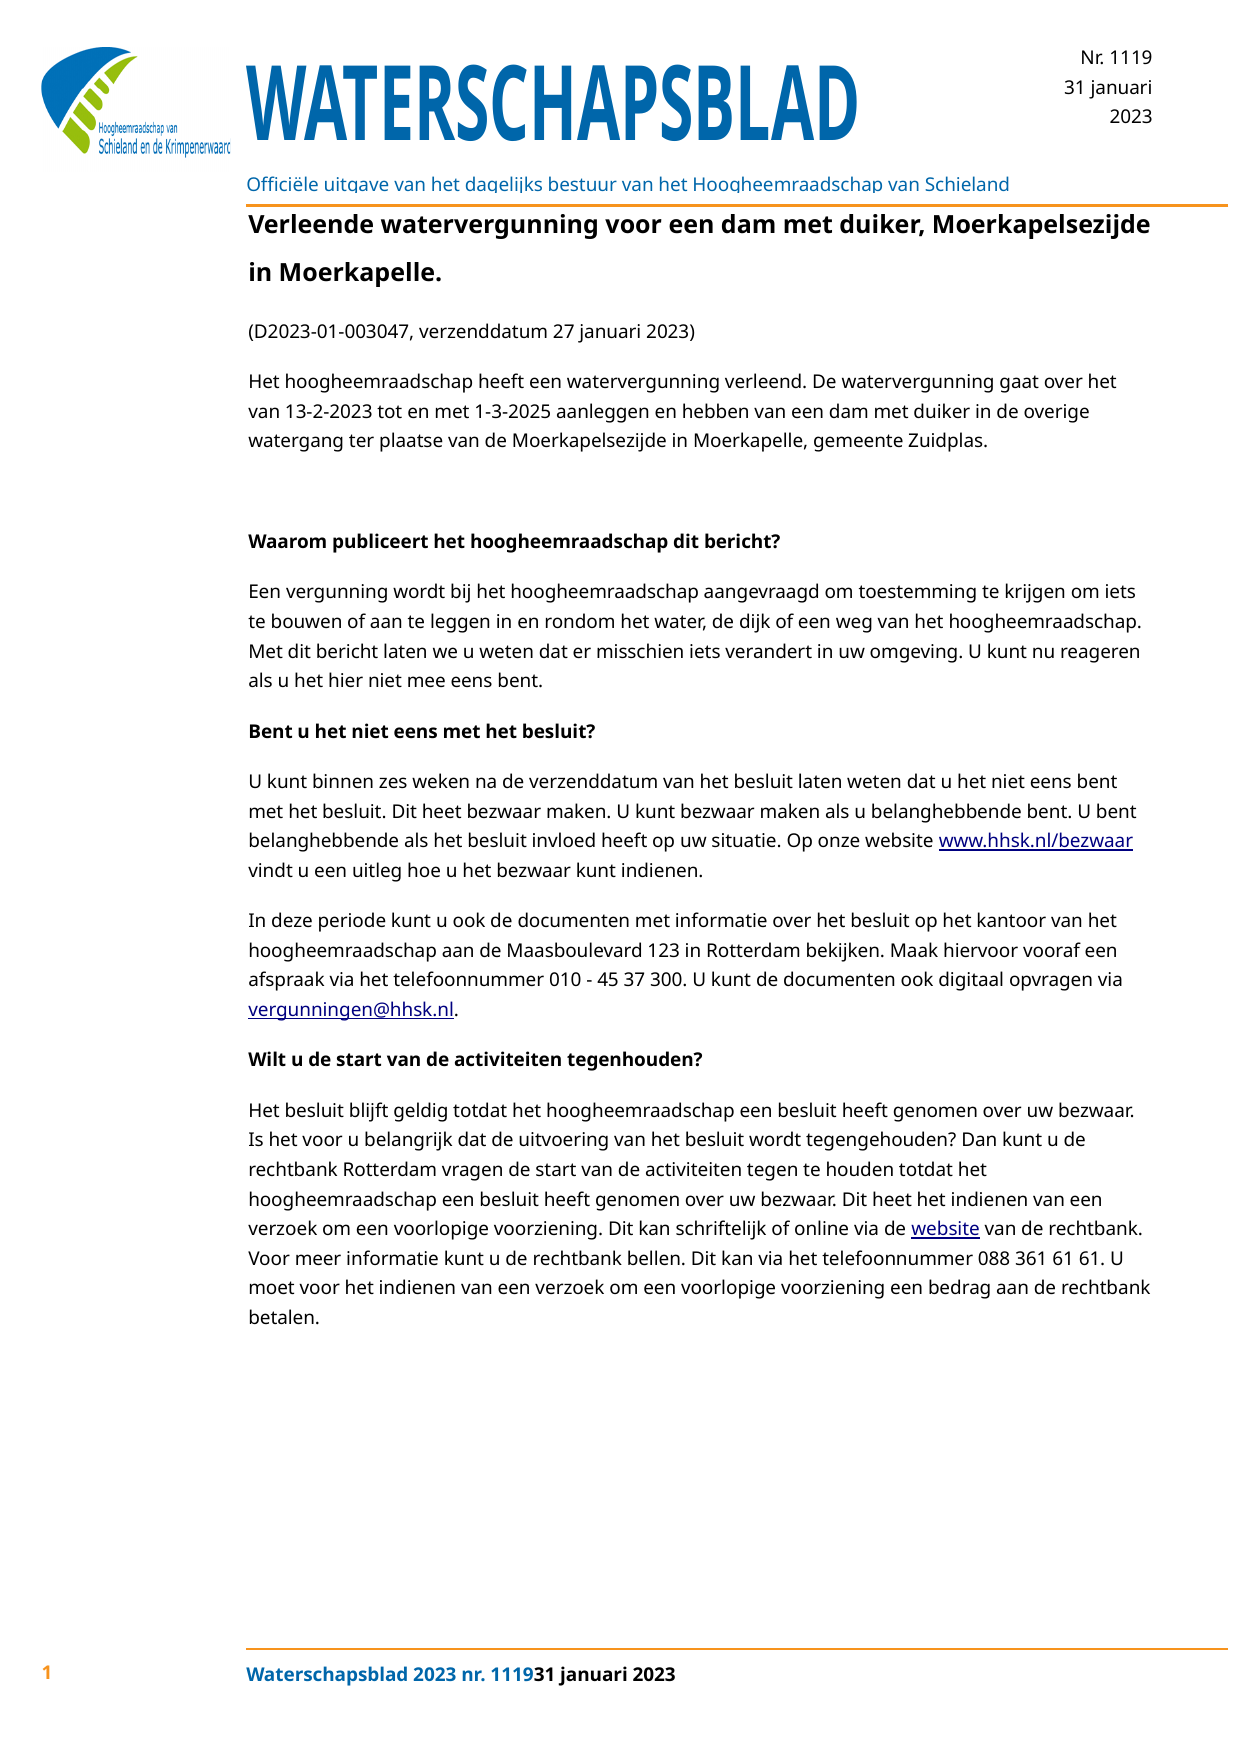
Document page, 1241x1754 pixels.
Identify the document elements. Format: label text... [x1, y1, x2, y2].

text Wilt u de start van de activiteiten tegenhouden? [248, 1047, 1152, 1072]
text Het hoogheemraadschap heeft een watervergunning verleend. De watervergunning gaat over het van 13-2-2023 tot en met 1-3-2025 aanleggen en hebben van een dam met duiker in de overige watergang ter plaatse van de Moerkapelsezijde in Moerkapelle, gemeente Zuidplas. [248, 368, 1152, 453]
text Verleende watervergunning voor een dam met duiker, Moerkapelsezijde in Moerkapelle. [248, 207, 1152, 288]
text (D2023-01-003047, verzenddatum 27 januari 2023) [248, 318, 1152, 344]
text Bent u het niet eens met het besluit? [248, 718, 1152, 744]
text Een vergunning wordt bij het hoogheemraadschap aangevraagd om toestemming te krijgen om iets te bouwen of aan te leggen in en rondom het water, de dijk of een weg van het hoogheemraadschap. Met dit bericht laten we u weten dat er misschien iets verandert in uw omgeving. U kunt nu reageren als u het hier niet mee eens bent. [248, 579, 1152, 693]
text U kunt binnen zes weken na de verzenddatum van het besluit laten weten dat u het niet eens bent met het besluit. Dit heet bezwaar maken. U kunt bezwaar maken als u belanghebbende bent. U bent belanghebbende als het besluit invloed heeft op uw situatie. Op onze website www.hhsk.nl/bezwaar vindt u een uitleg hoe u het bezwaar kunt indienen. [248, 768, 1152, 883]
text Het besluit blijft geldig totdat het hoogheemraadschap een besluit heeft genomen over uw bezwaar. Is het voor u belangrijk dat de uitvoering van het besluit wordt tegengehouden? Dan kunt u de rechtbank Rotterdam vragen de start van de activiteiten tegen te houden totdat het hoogheemraadschap een besluit heeft genomen over uw bezwaar. Dit heet het indienen van een verzoek om een voorlopige voorziening. Dit kan schriftelijk of online via de website van de rechtbank. Voor meer informatie kunt u de rechtbank bellen. Dit kan via het telefoonnummer 088 361 61 61. U moet voor het indienen van een verzoek om een voorlopige voorziening een bedrag aan de rechtbank betalen. [248, 1097, 1152, 1330]
text Waarom publiceert het hoogheemraadschap dit bericht? [248, 528, 1152, 554]
picture [41, 47, 231, 172]
text In deze periode kunt u ook de documenten met informatie over het besluit op het kantoor van het hoogheemraadschap aan de Maasboulevard 123 in Rotterdam bekijken. Maak hiervoor vooraf een afspraak via het telefoonnummer 010 - 45 37 300. U kunt de documenten ook digitaal opvragen via vergunningen@hhsk.nl. [248, 907, 1152, 1022]
